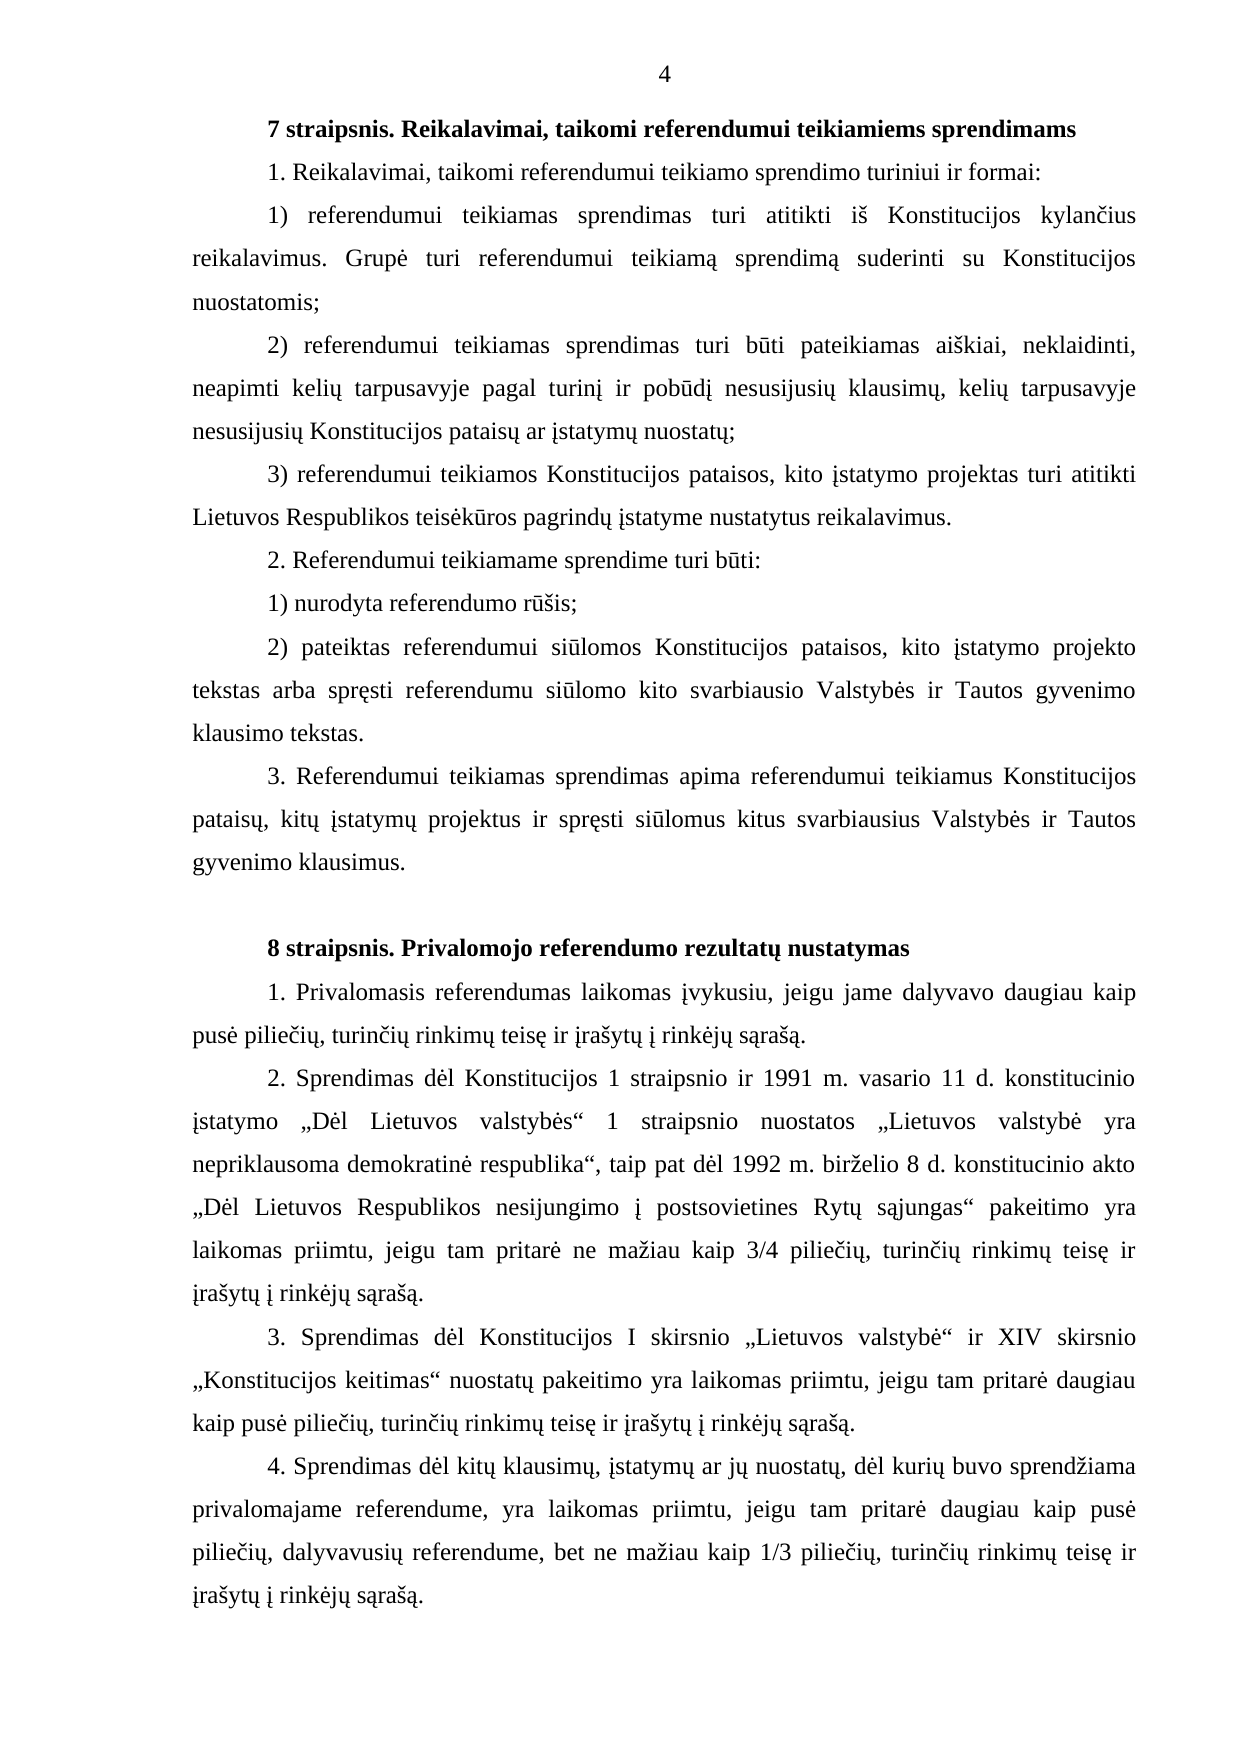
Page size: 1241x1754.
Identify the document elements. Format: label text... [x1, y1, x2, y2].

text 1. Privalomasis referendumas laikomas įvykusiu, jeigu jame dalyvavo daugiau kaip pusė piliečių, turinčių rinkimų teisę ir įrašytų į rinkėjų sąrašą. [192, 977, 1137, 1048]
text 2) referendumui teikiamas sprendimas turi būti pateikiamas aiškiai, neklaidinti, neapimti kelių tarpusavyje pagal turinį ir pobūdį nesusijusių klausimų, kelių tarpusavyje nesusijusių Konstitucijos pataisų ar įstatymų nuostatų; [192, 330, 1137, 445]
text 8 straipsnis. Privalomojo referendumo rezultatų nustatymas [192, 933, 1137, 962]
text 1. Reikalavimai, taikomi referendumui teikiamo sprendimo turiniui ir formai: [192, 157, 1137, 186]
text 4. Sprendimas dėl kitų klausimų, įstatymų ar jų nuostatų, dėl kurių buvo sprendžiama privalomajame referendume, yra laikomas priimtu, jeigu tam pritarė daugiau kaip pusė piliečių, dalyvavusių referendume, bet ne mažiau kaip 1/3 piliečių, turinčių rinkimų teisę ir įrašytų į rinkėjų sąrašą. [192, 1451, 1137, 1609]
text 1) nurodyta referendumo rūšis; [192, 588, 1137, 617]
text 2) pateiktas referendumui siūlomos Konstitucijos pataisos, kito įstatymo projekto tekstas arba spręsti referendumu siūlomo kito svarbiausio Valstybės ir Tautos gyvenimo klausimo tekstas. [192, 632, 1137, 747]
text 2. Referendumui teikiamame sprendime turi būti: [192, 545, 1137, 574]
text 2. Sprendimas dėl Konstitucijos 1 straipsnio ir 1991 m. vasario 11 d. konstitucinio įstatymo „Dėl Lietuvos valstybės“ 1 straipsnio nuostatos „Lietuvos valstybė yra nepriklausoma demokratinė respublika“, taip pat dėl 1992 m. birželio 8 d. konstitucinio akto „Dėl Lietuvos Respublikos nesijungimo į postsovietines Rytų sąjungas“ pakeitimo yra laikomas priimtu, jeigu tam pritarė ne mažiau kaip 3/4 piliečių, turinčių rinkimų teisę ir įrašytų į rinkėjų sąrašą. [192, 1063, 1137, 1307]
text 7 straipsnis. Reikalavimai, taikomi referendumui teikiamiems sprendimams [192, 114, 1137, 143]
text 3. Referendumui teikiamas sprendimas apima referendumui teikiamus Konstitucijos pataisų, kitų įstatymų projektus ir spręsti siūlomus kitus svarbiausius Valstybės ir Tautos gyvenimo klausimus. [192, 761, 1137, 876]
text 1) referendumui teikiamas sprendimas turi atitikti iš Konstitucijos kylančius reikalavimus. Grupė turi referendumui teikiamą sprendimą suderinti su Konstitucijos nuostatomis; [192, 200, 1137, 315]
text 3) referendumui teikiamos Konstitucijos pataisos, kito įstatymo projektas turi atitikti Lietuvos Respublikos teisėkūros pagrindų įstatyme nustatytus reikalavimus. [192, 459, 1137, 531]
text 3. Sprendimas dėl Konstitucijos I skirsnio „Lietuvos valstybė“ ir XIV skirsnio „Konstitucijos keitimas“ nuostatų pakeitimo yra laikomas priimtu, jeigu tam pritarė daugiau kaip pusė piliečių, turinčių rinkimų teisę ir įrašytų į rinkėjų sąrašą. [192, 1322, 1137, 1437]
